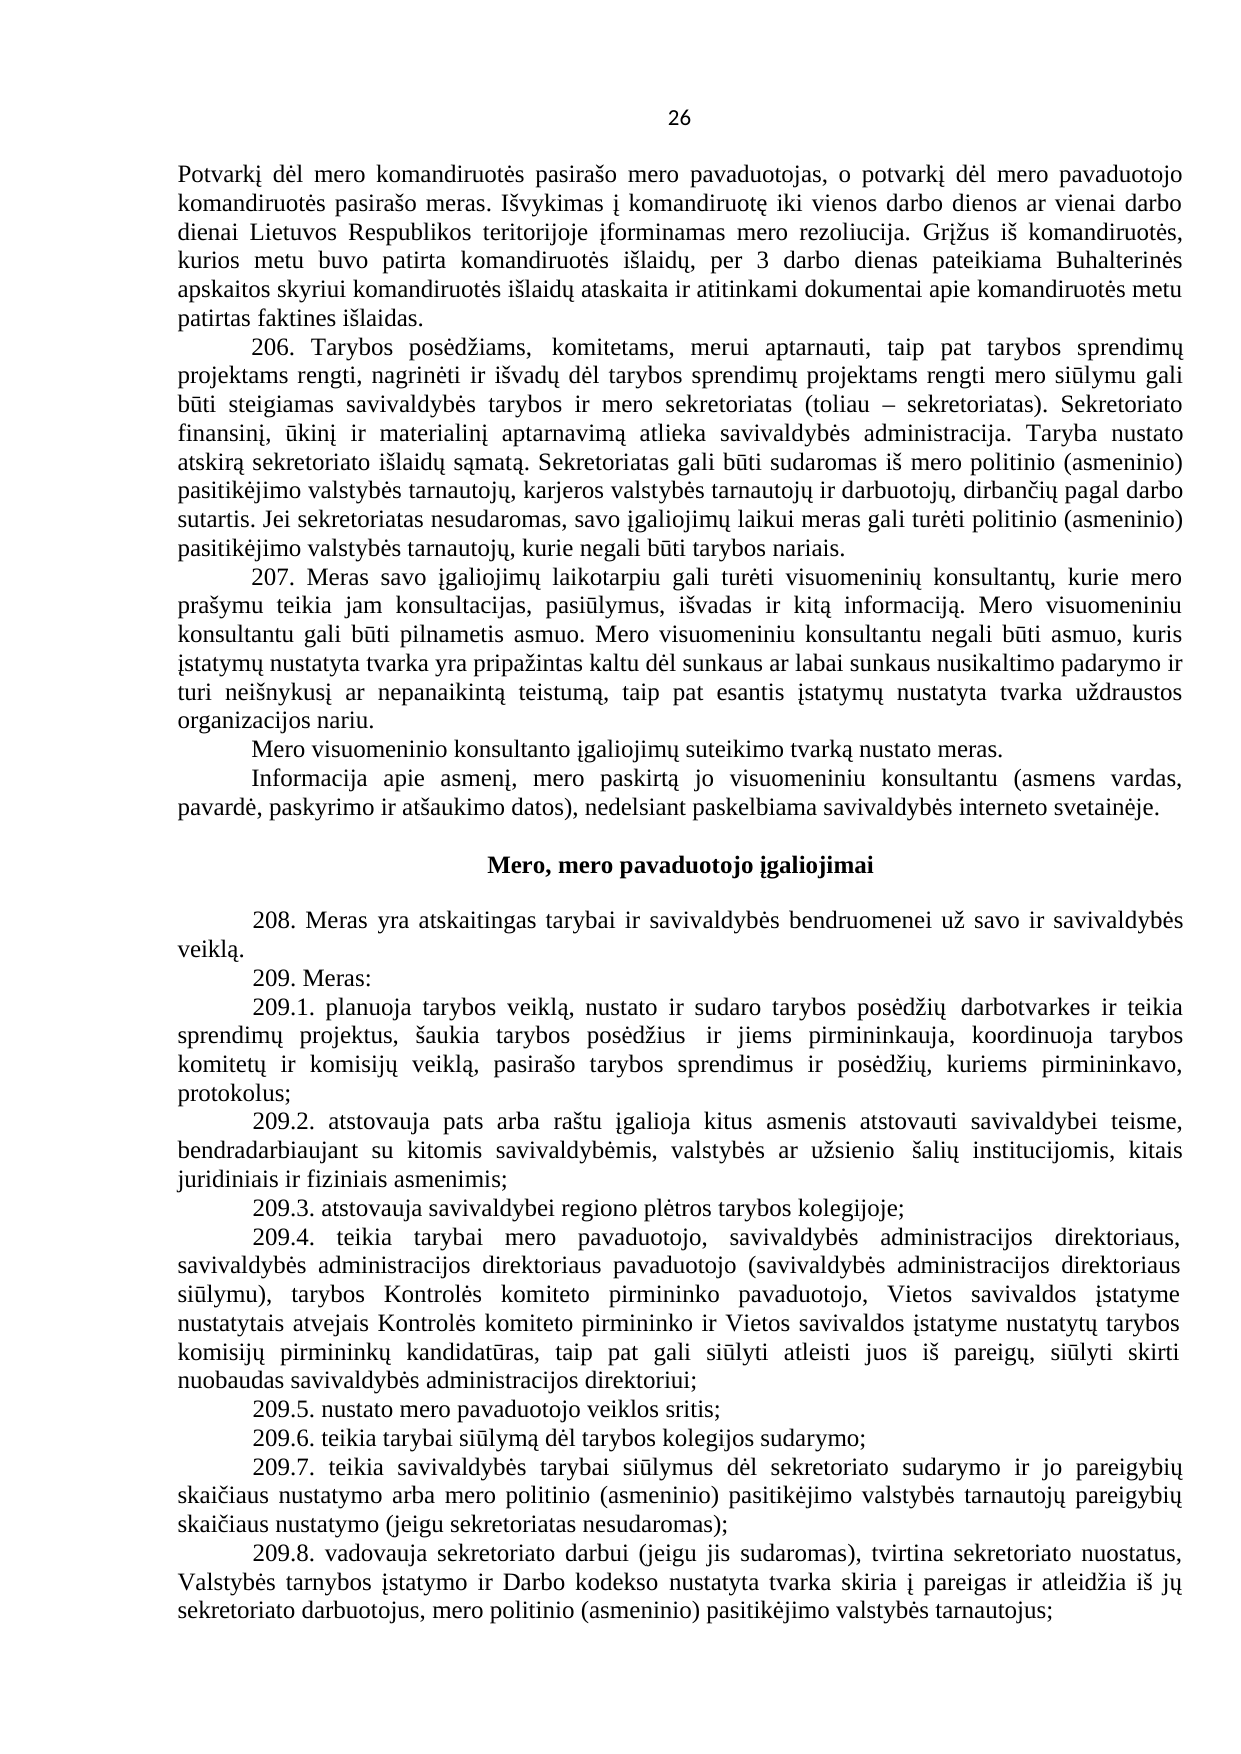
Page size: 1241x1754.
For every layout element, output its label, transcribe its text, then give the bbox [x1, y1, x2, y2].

text 209.1. planuoja tarybos veiklą, nustato ir sudaro tarybos posėdžių darbotvarkes ir teikia sprendimų projektus, šaukia tarybos posėdžius ir jiems pirmininkauja, koordinuoja tarybos komitetų ir komisijų veiklą, pasirašo tarybos sprendimus ir posėdžių, kuriems pirmininkavo, protokolus; [177, 992, 1183, 1107]
text 209.6. teikia tarybai siūlymą dėl tarybos kolegijos sudarymo; [177, 1423, 1183, 1452]
text 208. Meras yra atskaitingas tarybai ir savivaldybės bendruomenei už savo ir savivaldybės veiklą. [177, 906, 1183, 963]
text Mero, mero pavaduotojo įgaliojimai [177, 850, 1183, 878]
text 209.7. teikia savivaldybės tarybai siūlymus dėl sekretoriato sudarymo ir jo pareigybių skaičiaus nustatymo arba mero politinio (asmeninio) pasitikėjimo valstybės tarnautojų pareigybių skaičiaus nustatymo (jeigu sekretoriatas nesudaromas); [177, 1452, 1183, 1538]
text Mero visuomeninio konsultanto įgaliojimų suteikimo tvarką nustato meras. [177, 734, 1183, 763]
text 209.8. vadovauja sekretoriato darbui (jeigu jis sudaromas), tvirtina sekretoriato nuostatus, Valstybės tarnybos įstatymo ir Darbo kodekso nustatyta tvarka skiria į pareigas ir atleidžia iš jų sekretoriato darbuotojus, mero politinio (asmeninio) pasitikėjimo valstybės tarnautojus; [177, 1538, 1183, 1624]
text Potvarkį dėl mero komandiruotės pasirašo mero pavaduotojas, o potvarkį dėl mero pavaduotojo komandiruotės pasirašo meras. Išvykimas į komandiruotę iki vienos darbo dienos ar vienai darbo dienai Lietuvos Respublikos teritorijoje įforminamas mero rezoliucija. Grįžus iš komandiruotės, kurios metu buvo patirta komandiruotės išlaidų, per 3 darbo dienas pateikiama Buhalterinės apskaitos skyriui komandiruotės išlaidų ataskaita ir atitinkami dokumentai apie komandiruotės metu patirtas faktines išlaidas. [177, 159, 1183, 332]
text 209.2. atstovauja pats arba raštu įgalioja kitus asmenis atstovauti savivaldybei teisme, bendradarbiaujant su kitomis savivaldybėmis, valstybės ar užsienio šalių institucijomis, kitais juridiniais ir fiziniais asmenimis; [177, 1107, 1183, 1193]
text Informacija apie asmenį, mero paskirtą jo visuomeniniu konsultantu (asmens vardas, pavardė, paskyrimo ir atšaukimo datos), nedelsiant paskelbiama savivaldybės interneto svetainėje. [177, 763, 1183, 821]
text 209.5. nustato mero pavaduotojo veiklos sritis; [177, 1394, 1183, 1423]
text 209.3. atstovauja savivaldybei regiono plėtros tarybos kolegijoje; [177, 1193, 1183, 1222]
text 206. Tarybos posėdžiams, komitetams, merui aptarnauti, taip pat tarybos sprendimų projektams rengti, nagrinėti ir išvadų dėl tarybos sprendimų projektams rengti mero siūlymu gali būti steigiamas savivaldybės tarybos ir mero sekretoriatas (toliau – sekretoriatas). Sekretoriato finansinį, ūkinį ir materialinį aptarnavimą atlieka savivaldybės administracija. Taryba nustato atskirą sekretoriato išlaidų sąmatą. Sekretoriatas gali būti sudaromas iš mero politinio (asmeninio) pasitikėjimo valstybės tarnautojų, karjeros valstybės tarnautojų ir darbuotojų, dirbančių pagal darbo sutartis. Jei sekretoriatas nesudaromas, savo įgaliojimų laikui meras gali turėti politinio (asmeninio) pasitikėjimo valstybės tarnautojų, kurie negali būti tarybos nariais. [177, 332, 1183, 562]
text 207. Meras savo įgaliojimų laikotarpiu gali turėti visuomeninių konsultantų, kurie mero prašymu teikia jam konsultacijas, pasiūlymus, išvadas ir kitą informaciją. Mero visuomeniniu konsultantu gali būti pilnametis asmuo. Mero visuomeniniu konsultantu negali būti asmuo, kuris įstatymų nustatyta tvarka yra pripažintas kaltu dėl sunkaus ar labai sunkaus nusikaltimo padarymo ir turi neišnykusį ar nepanaikintą teistumą, taip pat esantis įstatymų nustatyta tvarka uždraustos organizacijos nariu. [177, 562, 1183, 734]
text 209.4. teikia tarybai mero pavaduotojo, savivaldybės administracijos direktoriaus, savivaldybės administracijos direktoriaus pavaduotojo (savivaldybės administracijos direktoriaus siūlymu), tarybos Kontrolės komiteto pirmininko pavaduotojo, Vietos savivaldos įstatyme nustatytais atvejais Kontrolės komiteto pirmininko ir Vietos savivaldos įstatyme nustatytų tarybos komisijų pirmininkų kandidatūras, taip pat gali siūlyti atleisti juos iš pareigų, siūlyti skirti nuobaudas savivaldybės administracijos direktoriui; [177, 1222, 1181, 1394]
text 209. Meras: [177, 963, 1183, 992]
